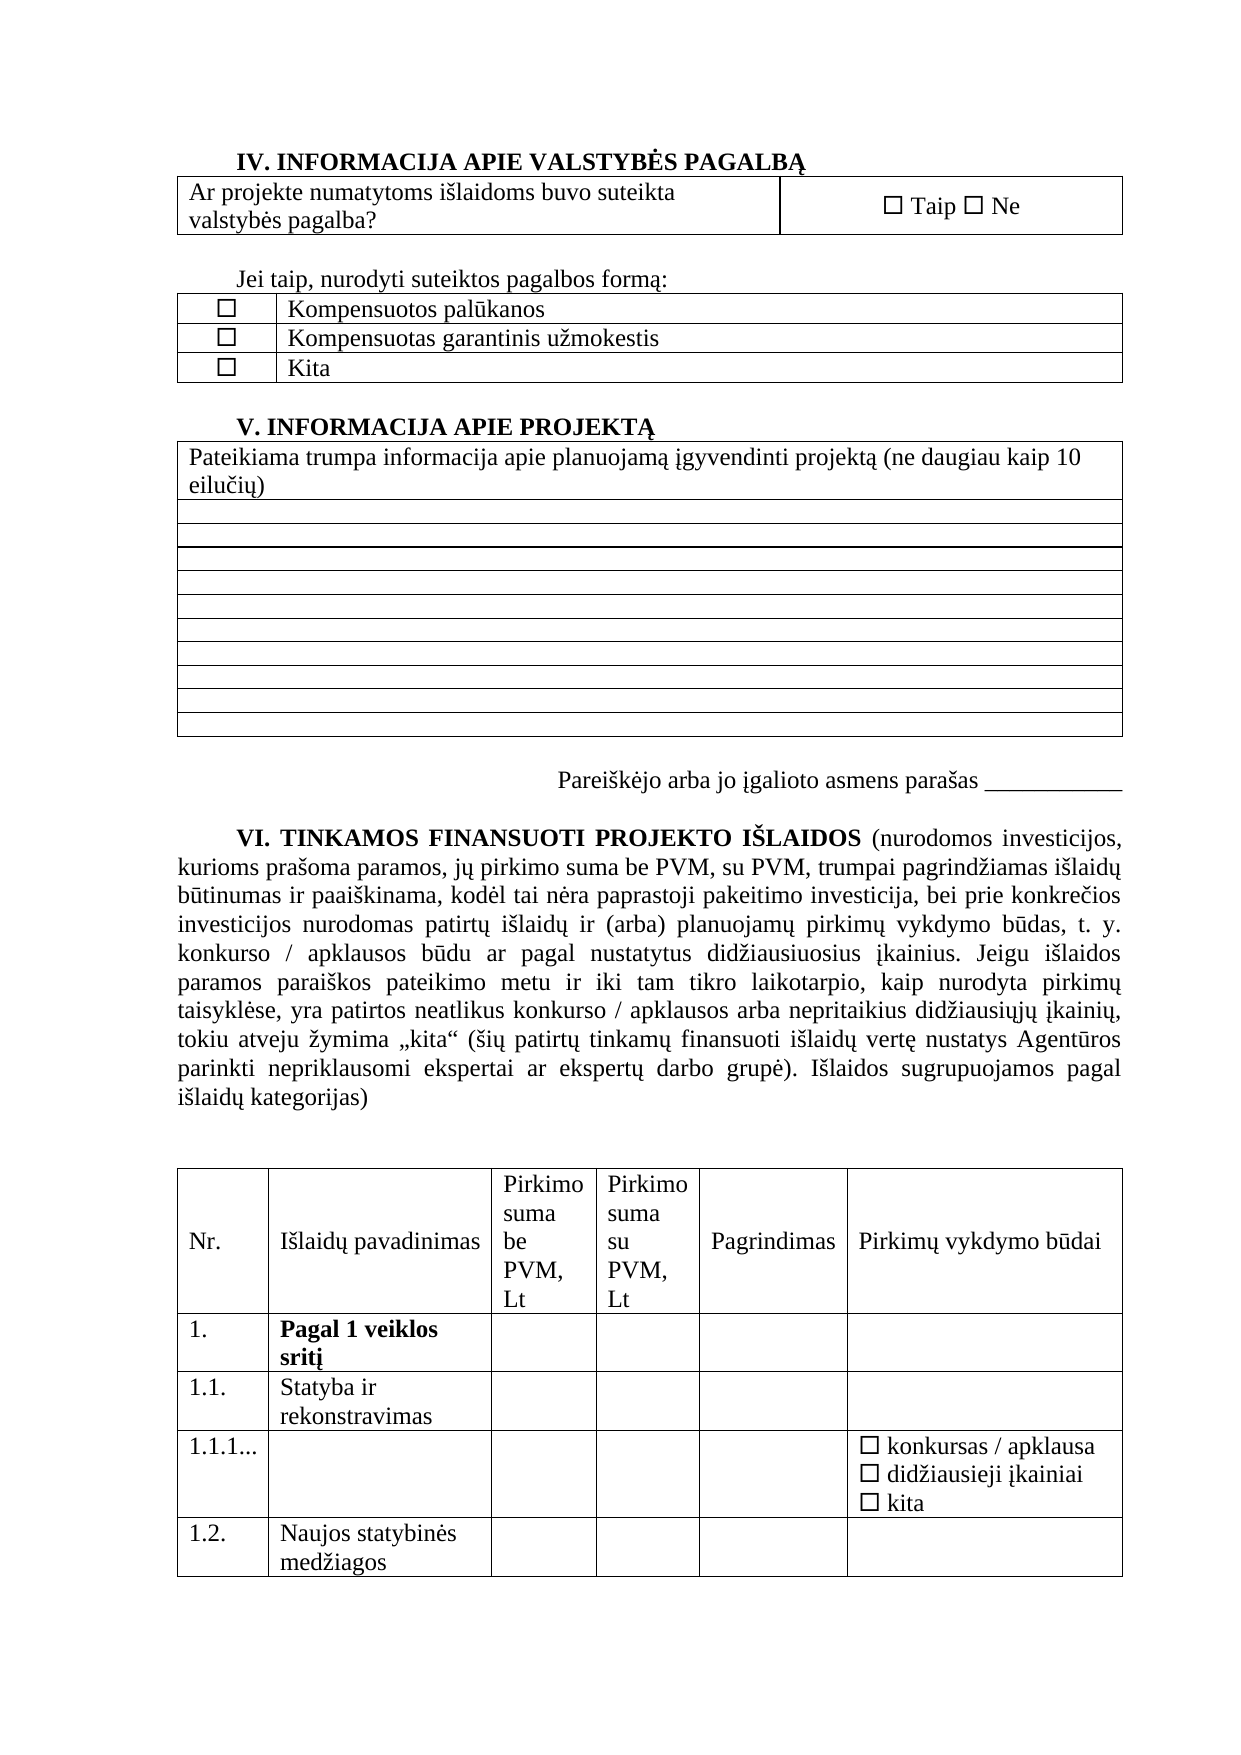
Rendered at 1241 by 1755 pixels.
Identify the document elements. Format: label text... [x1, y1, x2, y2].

table_cell [178, 595, 1122, 617]
table_header Kompensuotos palūkanos [277, 294, 1122, 322]
table_cell [597, 1518, 699, 1576]
table_cell [492, 1431, 596, 1517]
table_cell Statyba ir rekonstravimas [269, 1372, 491, 1430]
table_header Išlaidų pavadinimas [269, 1169, 491, 1313]
table_cell [178, 500, 1122, 523]
table_cell Kompensuotas garantinis užmokestis [277, 324, 1122, 352]
table_cell Kita [277, 353, 1122, 382]
table_header Pagrindimas [700, 1169, 847, 1313]
table_cell [492, 1518, 596, 1576]
table_cell [597, 1372, 699, 1430]
table_cell [848, 1314, 1122, 1371]
table_cell [178, 666, 1122, 688]
table_header Ar projekte numatytoms išlaidoms buvo suteikta valstybės pagalba? [178, 177, 779, 234]
table_header Nr. [178, 1169, 268, 1313]
table_cell [700, 1431, 847, 1517]
text V. INFORMACIJA APIE PROJEKTĄ [177, 412, 1122, 441]
table_cell 1. [178, 1314, 268, 1371]
table_cell 1.1. [178, 1372, 268, 1430]
table_cell [] [178, 324, 276, 352]
table_cell Pagal 1 veiklos sritį [269, 1314, 491, 1371]
table_cell [] konkursas / apklausa [] didžiausieji įkainiai [] kita [848, 1431, 1122, 1517]
table_cell 1.1.1... [178, 1431, 268, 1517]
table_cell [492, 1372, 596, 1430]
table_header [] [178, 294, 276, 322]
text Jei taip, nurodyti suteiktos pagalbos formą: [177, 264, 1122, 293]
table_cell [700, 1314, 847, 1371]
table_cell [848, 1372, 1122, 1430]
table_cell [269, 1431, 491, 1517]
table_cell [492, 1314, 596, 1371]
table_cell [700, 1372, 847, 1430]
table_cell [178, 524, 1122, 546]
table_header [] Taip [] Ne [781, 177, 1122, 234]
table_cell [178, 689, 1122, 712]
table_header Pirkimo suma be PVM, Lt [492, 1169, 596, 1313]
table_cell [700, 1518, 847, 1576]
table_cell [178, 548, 1122, 570]
table_cell [178, 642, 1122, 665]
table_cell [597, 1314, 699, 1371]
text VI. TINKAMOS FINANSUOTI PROJEKTO IŠLAIDOS (nurodomos investicijos, kurioms prašoma paramos, jų pirkimo suma be PVM, su PVM, trumpai pagrindžiamas išlaidų būtinumas ir paaiškinama, kodėl tai nėra paprastoji pakeitimo investicija, bei prie konkrečios investicijos nurodomas patirtų išlaidų ir (arba) planuojamų pirkimų vykdymo būdas, t. y. konkurso / apklausos būdu ar pagal nustatytus didžiausiuosius įkainius. Jeigu išlaidos paramos paraiškos pateikimo metu ir iki tam tikro laikotarpio, kaip nurodyta pirkimų taisyklėse, yra patirtos neatlikus konkurso / apklausos arba nepritaikius didžiausiųjų įkainių, tokiu atveju žymima „kita“ (šių patirtų tinkamų finansuoti išlaidų vertę nustatys Agentūros parinkti nepriklausomi ekspertai ar ekspertų darbo grupė). Išlaidos sugrupuojamos pagal išlaidų kategorijas) [177, 823, 1122, 1110]
table_cell [178, 571, 1122, 594]
table_cell 1.2. [178, 1518, 268, 1576]
table_cell [178, 713, 1122, 736]
table_header Pirkimų vykdymo būdai [848, 1169, 1122, 1313]
table_header Pirkimo suma su PVM, Lt [597, 1169, 699, 1313]
table_cell [848, 1518, 1122, 1576]
text Pareiškėjo arba jo įgalioto asmens parašas ___________ [177, 765, 1122, 794]
text IV. INFORMACIJA APIE VALSTYBĖS PAGALBĄ [177, 147, 1122, 176]
table_header Pateikiama trumpa informacija apie planuojamą įgyvendinti projektą (ne daugiau kaip 10 eilučių) [178, 442, 1122, 499]
table_cell Naujos statybinės medžiagos [269, 1518, 491, 1576]
table_cell [597, 1431, 699, 1517]
table_cell [178, 619, 1122, 641]
table_cell [] [178, 353, 276, 382]
